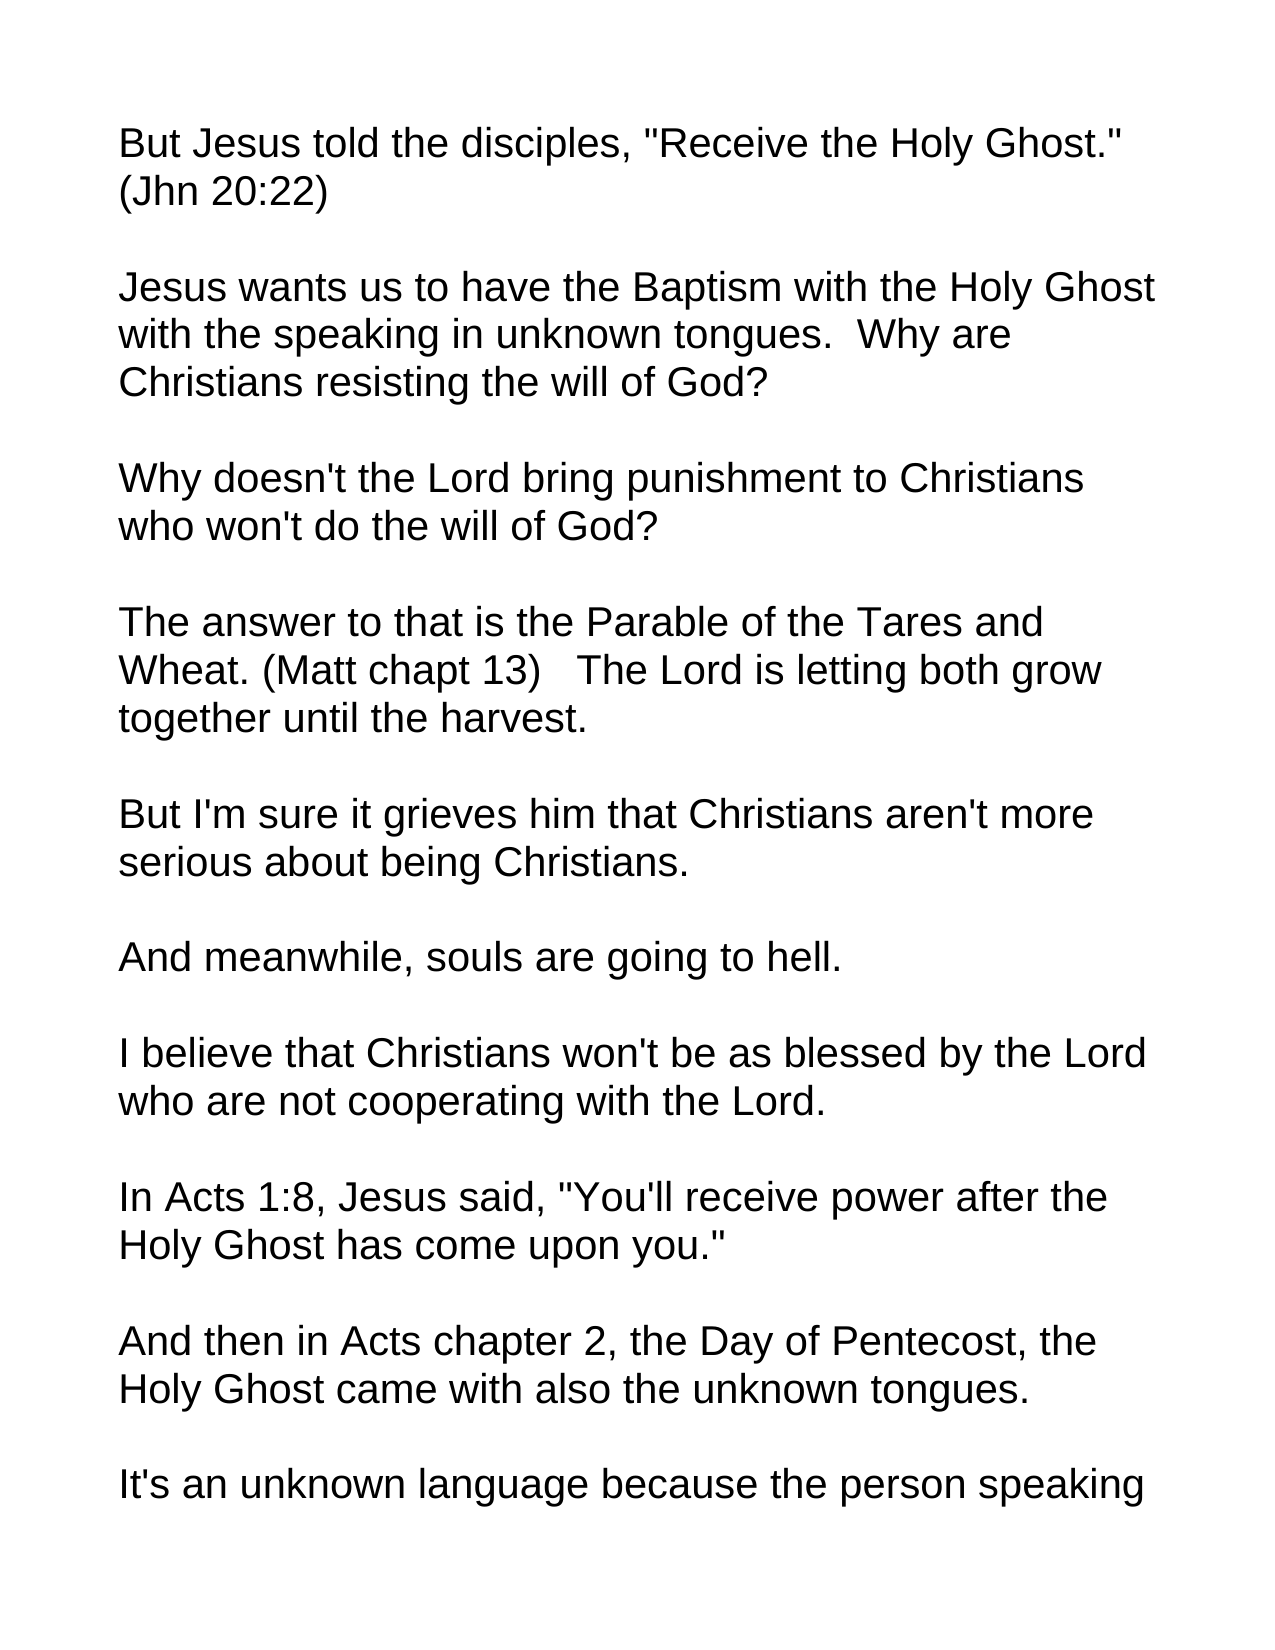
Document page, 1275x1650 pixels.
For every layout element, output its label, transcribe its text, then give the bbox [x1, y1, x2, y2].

text And meanwhile, souls are going to hell. [118, 933, 1157, 981]
text But Jesus told the disciples, "Receive the Holy Ghost." (Jhn 20:22) [118, 118, 1157, 214]
text In Acts 1:8, Jesus said, "You'll receive power after the Holy Ghost has come upon you." [118, 1172, 1157, 1268]
text And then in Acts chapter 2, the Day of Pentecost, the Holy Ghost came with also the unknown tongues. [118, 1316, 1157, 1412]
text I believe that Christians won't be as blessed by the Lord who are not cooperating with the Lord. [118, 1028, 1157, 1124]
text It's an unknown language because the person speaking [118, 1460, 1157, 1508]
text The answer to that is the Parable of the Tares and Wheat. (Matt chapt 13) The Lord is letting both grow together until the harvest. [118, 597, 1157, 741]
text But I'm sure it grieves him that Christians aren't more serious about being Christians. [118, 789, 1157, 885]
text Jesus wants us to have the Baptism with the Holy Ghost with the speaking in unknown tongues. Why are Christians resisting the will of God? [118, 262, 1157, 406]
text Why doesn't the Lord bring punishment to Christians who won't do the will of God? [118, 453, 1157, 549]
